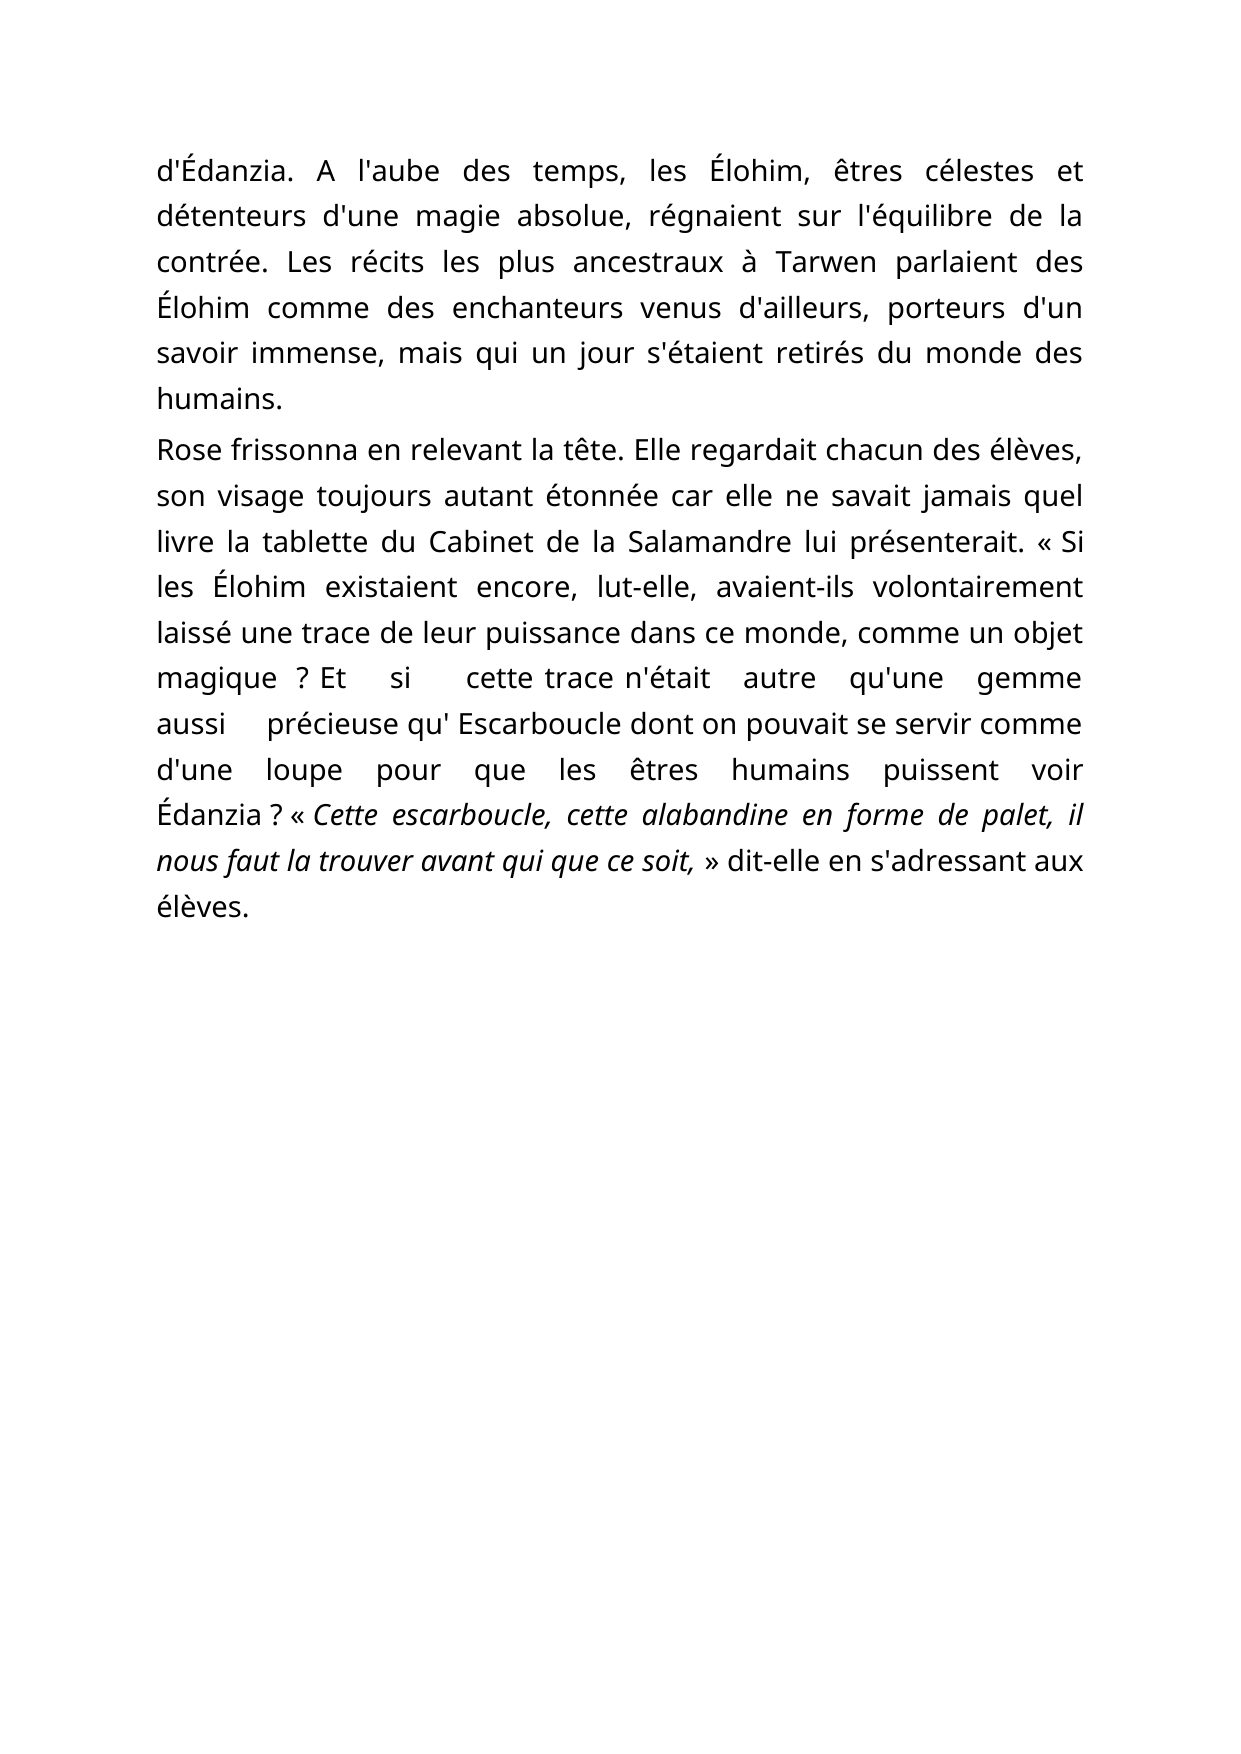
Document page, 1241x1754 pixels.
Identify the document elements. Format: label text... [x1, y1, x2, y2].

text d'Édanzia. A l'aube des temps, les Élohim, êtres célestes et détenteurs d'une magie absolue, régnaient sur l'équilibre de la contrée. Les récits les plus ancestraux à Tarwen parlaient des Élohim comme des enchanteurs venus d'ailleurs, porteurs d'un savoir immense, mais qui un jour s'étaient retirés du monde des humains. [156, 150, 1084, 418]
text Rose frissonna en relevant la tête. Elle regardait chacun des élèves, son visage toujours autant étonnée car elle ne savait jamais quel livre la tablette du Cabinet de la Salamandre lui présenterait. « Si les Élohim existaient encore, lut-elle, avaient-ils volontairement laissé une trace de leur puissance dans ce monde, comme un objet magique ? Et si cette trace n'était autre qu'une gemme aussi précieuse qu' Escarboucle dont on pouvait se servir comme d'une loupe pour que les êtres humains puissent voir Édanzia ? « Cette escarboucle, cette alabandine en forme de palet, il nous faut la trouver avant qui que ce soit, » dit-elle en s'adressant aux élèves. [156, 430, 1084, 926]
